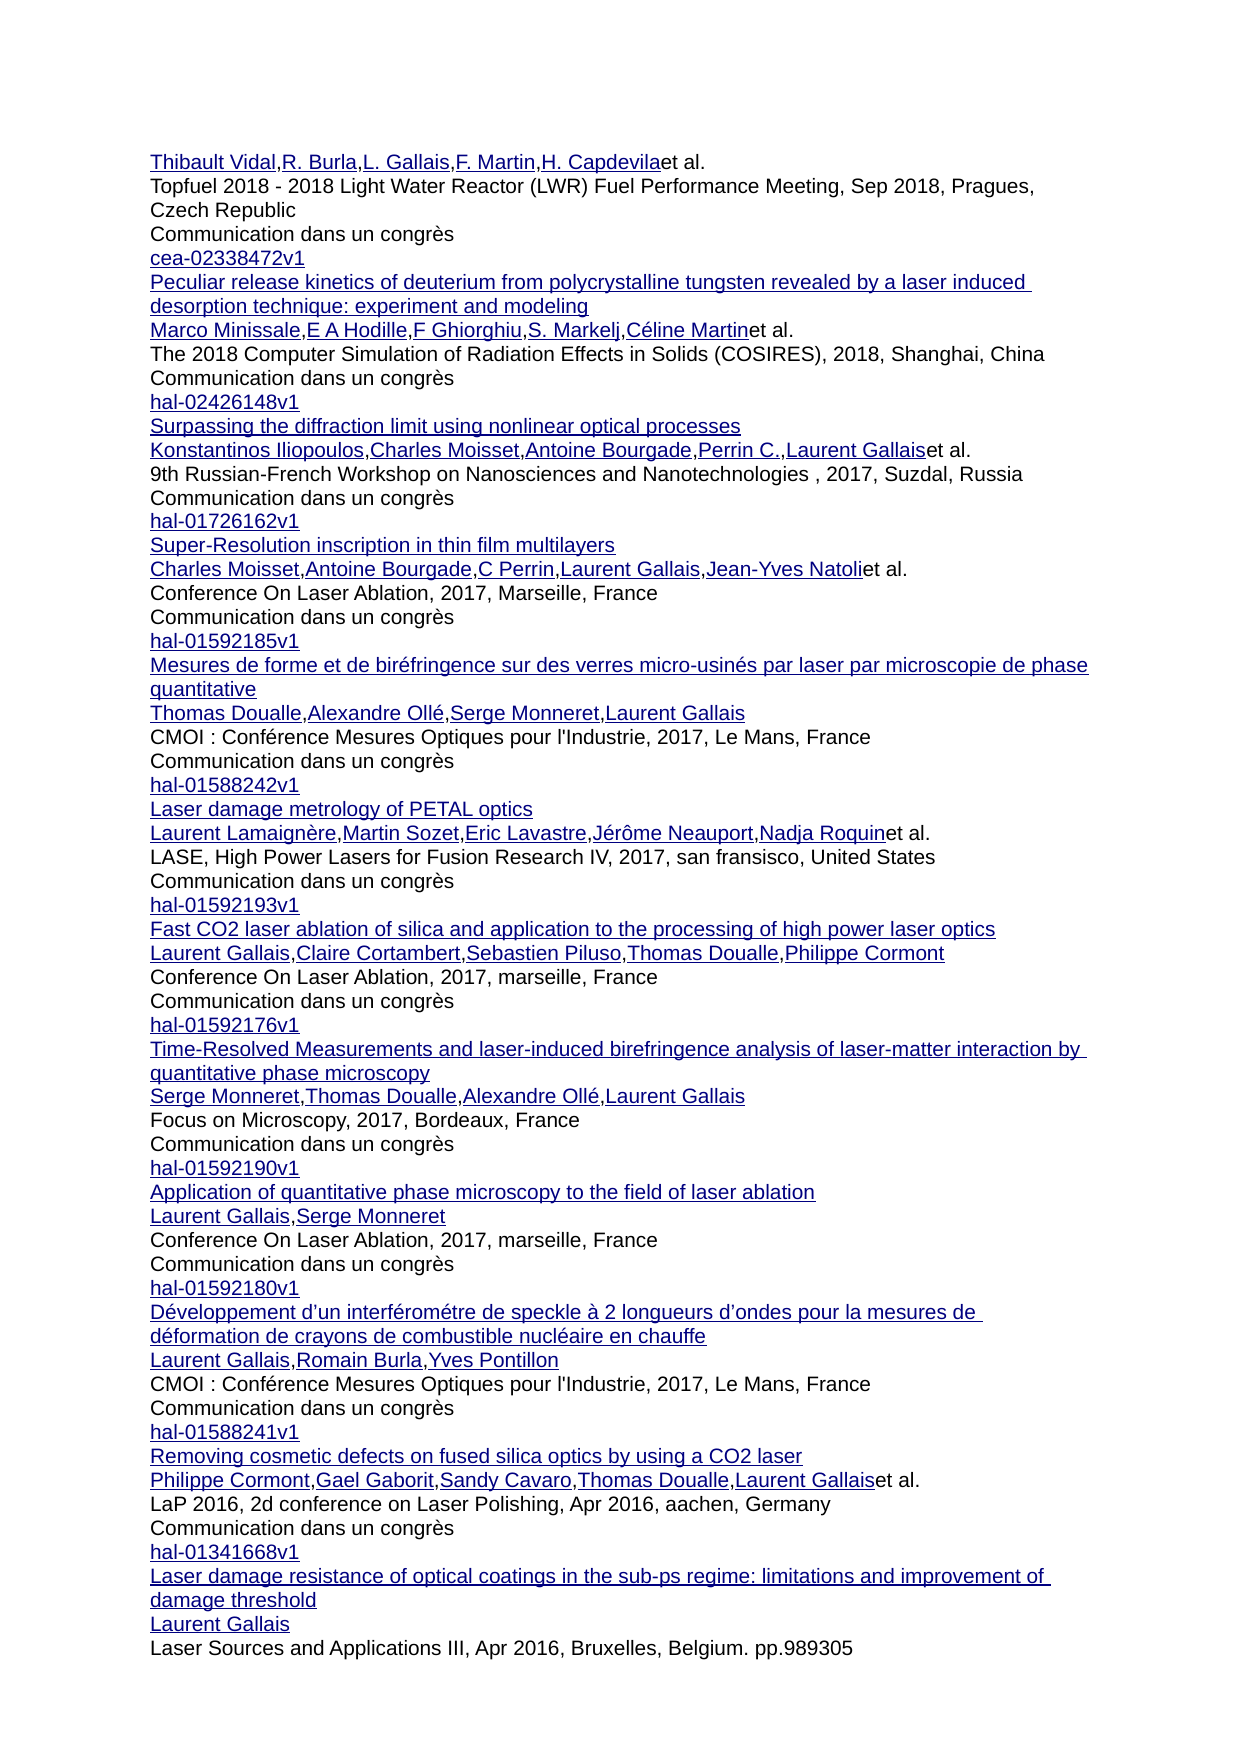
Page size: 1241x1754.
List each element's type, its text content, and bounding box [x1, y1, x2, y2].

table_cell Fast CO2 laser ablation of silica and application to the processing of high power laser optics Laurent Gallais,Claire Cortambert,Sebastien Piluso,Thomas Doualle,Philippe Cormont Conference On Laser Ablation, 2017, marseille, France Communication dans un congrès hal-01592176v1 [150, 917, 1090, 1036]
table_cell Super-Resolution inscription in thin film multilayers Charles Moisset,Antoine Bourgade,C Perrin,Laurent Gallais,Jean-Yves Natoliet al. Conference On Laser Ablation, 2017, Marseille, France Communication dans un congrès hal-01592185v1 [150, 533, 1090, 653]
table_cell Laser damage metrology of PETAL optics Laurent Lamaignère,Martin Sozet,Eric Lavastre,Jérôme Neauport,Nadja Roquinet al. LASE, High Power Lasers for Fusion Research IV, 2017, san fransisco, United States Communication dans un congrès hal-01592193v1 [150, 797, 1090, 917]
table_cell Surpassing the diffraction limit using nonlinear optical processes Konstantinos Iliopoulos,Charles Moisset,Antoine Bourgade,Perrin C.,Laurent Gallaiset al. 9th Russian-French Workshop on Nanosciences and Nanotechnologies , 2017, Suzdal, Russia Communication dans un congrès hal-01726162v1 [150, 414, 1090, 533]
table_cell Time-Resolved Measurements and laser-induced birefringence analysis of laser-matter interaction by quantitative phase microscopy Serge Monneret,Thomas Doualle,Alexandre Ollé,Laurent Gallais Focus on Microscopy, 2017, Bordeaux, France Communication dans un congrès hal-01592190v1 [150, 1036, 1090, 1180]
table_cell Application of quantitative phase microscopy to the field of laser ablation Laurent Gallais,Serge Monneret Conference On Laser Ablation, 2017, marseille, France Communication dans un congrès hal-01592180v1 [150, 1180, 1090, 1300]
table_cell Laser damage resistance of optical coatings in the sub-ps regime: limitations and improvement of damage threshold Laurent Gallais Laser Sources and Applications III, Apr 2016, Bruxelles, Belgium. pp.989305 [150, 1564, 1090, 1659]
table_cell Peculiar release kinetics of deuterium from polycrystalline tungsten revealed by a laser induced desorption technique: experiment and modeling Marco Minissale,E A Hodille,F Ghiorghiu,S. Markelj,Céline Martinet al. The 2018 Computer Simulation of Radiation Effects in Solids (COSIRES), 2018, Shanghai, China Communication dans un congrès hal-02426148v1 [150, 270, 1090, 413]
table_cell Développement d’un interférométre de speckle à 2 longueurs d’ondes pour la mesures de déformation de crayons de combustible nucléaire en chauffe Laurent Gallais,Romain Burla,Yves Pontillon CMOI : Conférence Mesures Optiques pour l'Industrie, 2017, Le Mans, France Communication dans un congrès hal-01588241v1 [150, 1300, 1090, 1444]
table_cell Mesures de forme et de biréfringence sur des verres micro-usinés par laser par microscopie de phase quantitative Thomas Doualle,Alexandre Ollé,Serge Monneret,Laurent Gallais CMOI : Conférence Mesures Optiques pour l'Industrie, 2017, Le Mans, France Communication dans un congrès hal-01588242v1 [150, 653, 1090, 797]
table_cell Thibault Vidal,R. Burla,L. Gallais,F. Martin,H. Capdevilaet al. Topfuel 2018 - 2018 Light Water Reactor (LWR) Fuel Performance Meeting, Sep 2018, Pragues, Czech Republic Communication dans un congrès cea-02338472v1 [150, 150, 1090, 270]
table_cell Removing cosmetic defects on fused silica optics by using a CO2 laser Philippe Cormont,Gael Gaborit,Sandy Cavaro,Thomas Doualle,Laurent Gallaiset al. LaP 2016, 2d conference on Laser Polishing, Apr 2016, aachen, Germany Communication dans un congrès hal-01341668v1 [150, 1444, 1090, 1563]
